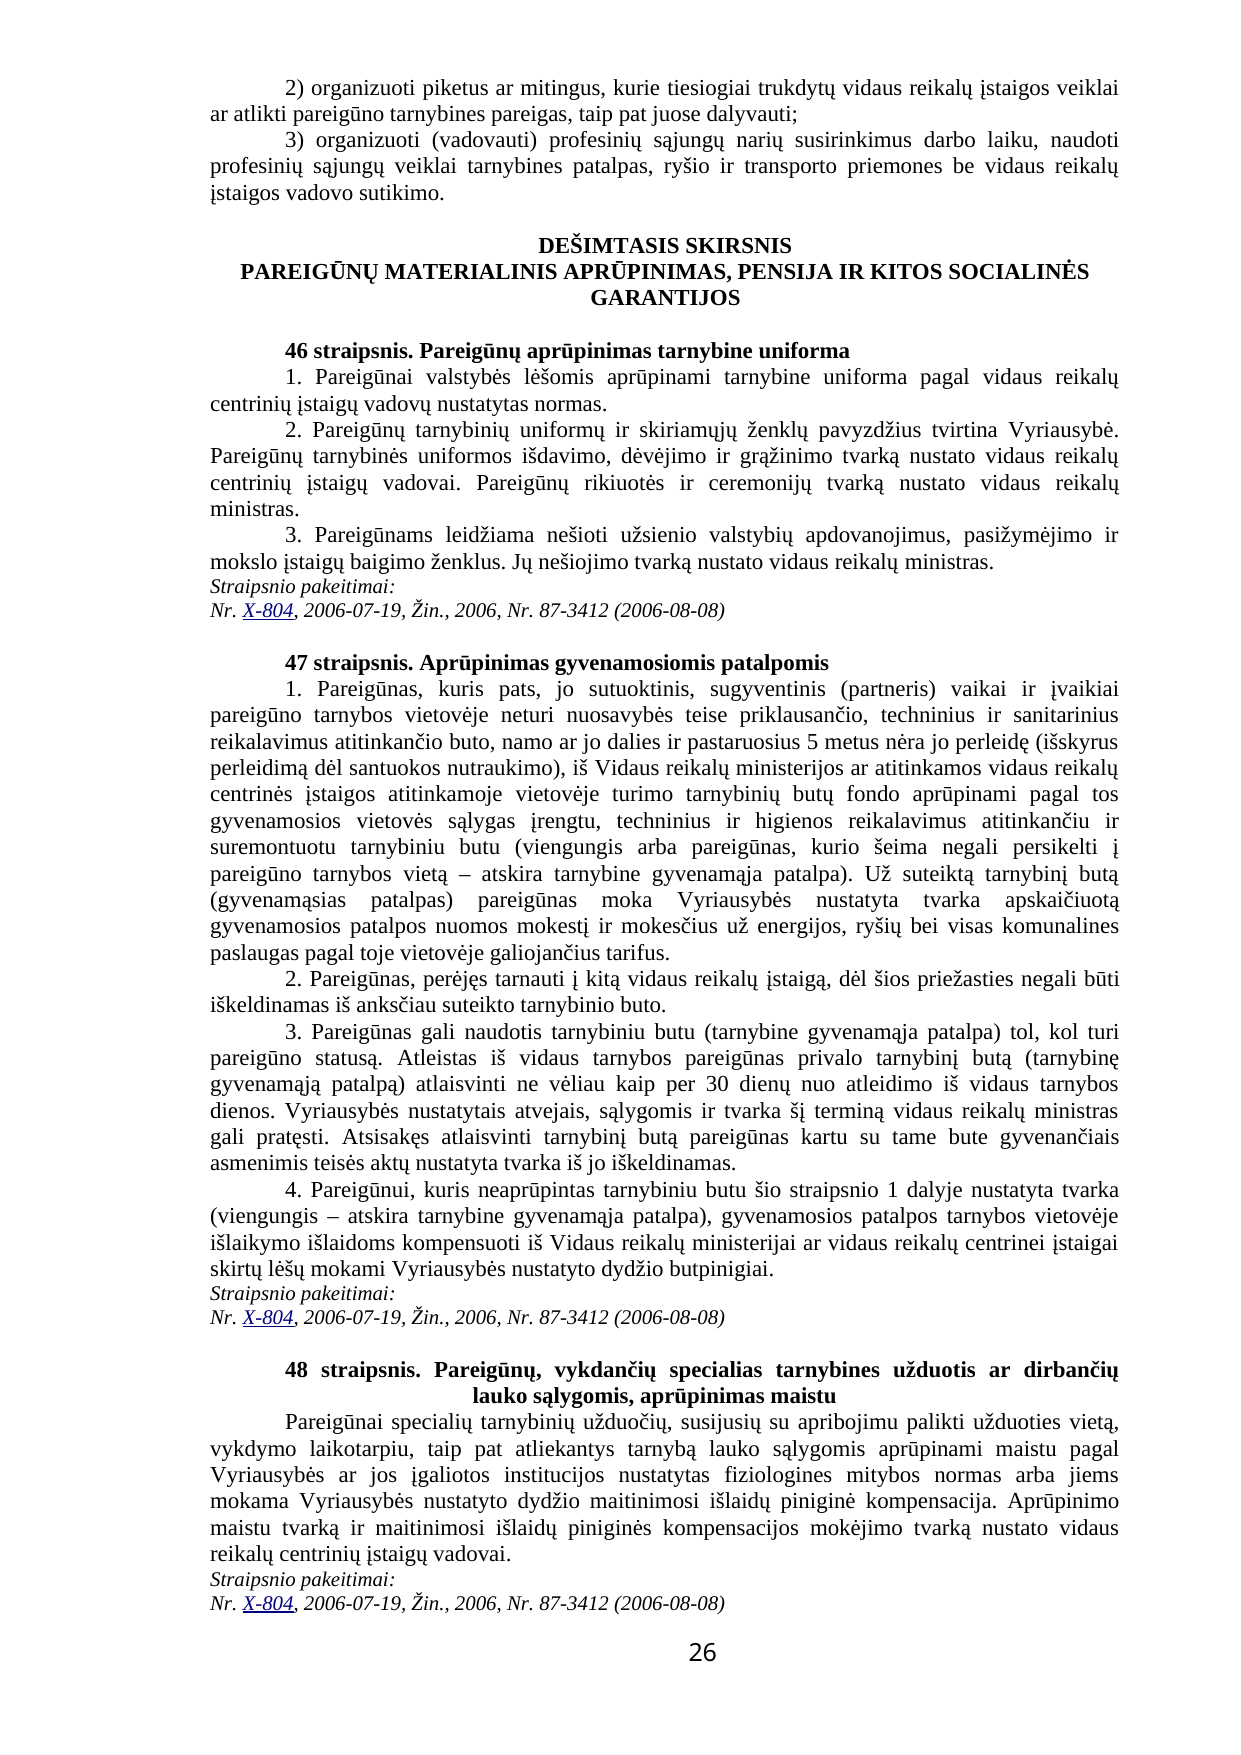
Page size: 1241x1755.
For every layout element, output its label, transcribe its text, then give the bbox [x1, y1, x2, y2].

text 2. Pareigūnas, perėjęs tarnauti į kitą vidaus reikalų įstaigą, dėl šios priežasties negali būti iškeldinamas iš anksčiau suteikto tarnybinio buto. [210, 965, 1120, 1018]
text DEŠIMTASIS SKIRSNIS [210, 232, 1120, 258]
text Nr. X-804, 2006-07-19, Žin., 2006, Nr. 87-3412 (2006-08-08) [210, 1591, 1120, 1615]
text 2) organizuoti piketus ar mitingus, kurie tiesiogiai trukdytų vidaus reikalų įstaigos veiklai ar atlikti pareigūno tarnybines pareigas, taip pat juose dalyvauti; [210, 73, 1120, 126]
text Straipsnio pakeitimai: [210, 1281, 1120, 1305]
text Nr. X-804, 2006-07-19, Žin., 2006, Nr. 87-3412 (2006-08-08) [210, 1305, 1120, 1329]
text 46 straipsnis. Pareigūnų aprūpinimas tarnybine uniforma [210, 337, 1120, 363]
text Pareigūnai specialių tarnybinių užduočių, susijusių su apribojimu palikti užduoties vietą, vykdymo laikotarpiu, taip pat atliekantys tarnybą lauko sąlygomis aprūpinami maistu pagal Vyriausybės ar jos įgaliotos institucijos nustatytas fiziologines mitybos normas arba jiems mokama Vyriausybės nustatyto dydžio maitinimosi išlaidų piniginė kompensacija. Aprūpinimo maistu tvarką ir maitinimosi išlaidų piniginės kompensacijos mokėjimo tvarką nustato vidaus reikalų centrinių įstaigų vadovai. [210, 1408, 1120, 1567]
text 1. Pareigūnai valstybės lėšomis aprūpinami tarnybine uniforma pagal vidaus reikalų centrinių įstaigų vadovų nustatytas normas. [210, 363, 1120, 416]
text 1. Pareigūnas, kuris pats, jo sutuoktinis, sugyventinis (partneris) vaikai ir įvaikiai pareigūno tarnybos vietovėje neturi nuosavybės teise priklausančio, techninius ir sanitarinius reikalavimus atitinkančio buto, namo ar jo dalies ir pastaruosius 5 metus nėra jo perleidę (išskyrus perleidimą dėl santuokos nutraukimo), iš Vidaus reikalų ministerijos ar atitinkamos vidaus reikalų centrinės įstaigos atitinkamoje vietovėje turimo tarnybinių butų fondo aprūpinami pagal tos gyvenamosios vietovės sąlygas įrengtu, techninius ir higienos reikalavimus atitinkančiu ir suremontuotu tarnybiniu butu (viengungis arba pareigūnas, kurio šeima negali persikelti į pareigūno tarnybos vietą – atskira tarnybine gyvenamąja patalpa). Už suteiktą tarnybinį butą (gyvenamąsias patalpas) pareigūnas moka Vyriausybės nustatyta tvarka apskaičiuotą gyvenamosios patalpos nuomos mokestį ir mokesčius už energijos, ryšių bei visas komunalines paslaugas pagal toje vietovėje galiojančius tarifus. [210, 675, 1120, 965]
text 2. Pareigūnų tarnybinių uniformų ir skiriamųjų ženklų pavyzdžius tvirtina Vyriausybė. Pareigūnų tarnybinės uniformos išdavimo, dėvėjimo ir grąžinimo tvarką nustato vidaus reikalų centrinių įstaigų vadovai. Pareigūnų rikiuotės ir ceremonijų tvarką nustato vidaus reikalų ministras. [210, 416, 1120, 522]
text 3. Pareigūnas gali naudotis tarnybiniu butu (tarnybine gyvenamąja patalpa) tol, kol turi pareigūno statusą. Atleistas iš vidaus tarnybos pareigūnas privalo tarnybinį butą (tarnybinę gyvenamąją patalpą) atlaisvinti ne vėliau kaip per 30 dienų nuo atleidimo iš vidaus tarnybos dienos. Vyriausybės nustatytais atvejais, sąlygomis ir tvarka šį terminą vidaus reikalų ministras gali pratęsti. Atsisakęs atlaisvinti tarnybinį butą pareigūnas kartu su tame bute gyvenančiais asmenimis teisės aktų nustatyta tvarka iš jo iškeldinamas. [210, 1018, 1120, 1176]
text 4. Pareigūnui, kuris neaprūpintas tarnybiniu butu šio straipsnio 1 dalyje nustatyta tvarka (viengungis – atskira tarnybine gyvenamąja patalpa), gyvenamosios patalpos tarnybos vietovėje išlaikymo išlaidoms kompensuoti iš Vidaus reikalų ministerijai ar vidaus reikalų centrinei įstaigai skirtų lėšų mokami Vyriausybės nustatyto dydžio butpinigiai. [210, 1176, 1120, 1281]
text Nr. X-804, 2006-07-19, Žin., 2006, Nr. 87-3412 (2006-08-08) [210, 598, 1120, 622]
text 3) organizuoti (vadovauti) profesinių sąjungų narių susirinkimus darbo laiku, naudoti profesinių sąjungų veiklai tarnybines patalpas, ryšio ir transporto priemones be vidaus reikalų įstaigos vadovo sutikimo. [210, 126, 1120, 205]
text PAREIGŪNŲ MATERIALINIS APRŪPINIMAS, PENSIJA IR KITOS SOCIALINĖS GARANTIJOS [210, 258, 1120, 311]
text Straipsnio pakeitimai: [210, 574, 1120, 598]
text 48 straipsnis. Pareigūnų, vykdančių specialias tarnybines užduotis ar dirbančių lauko sąlygomis, aprūpinimas maistu [285, 1356, 1120, 1408]
text 3. Pareigūnams leidžiama nešioti užsienio valstybių apdovanojimus, pasižymėjimo ir mokslo įstaigų baigimo ženklus. Jų nešiojimo tvarką nustato vidaus reikalų ministras. [210, 522, 1120, 574]
text Straipsnio pakeitimai: [210, 1567, 1120, 1591]
text 47 straipsnis. Aprūpinimas gyvenamosiomis patalpomis [210, 649, 1120, 675]
